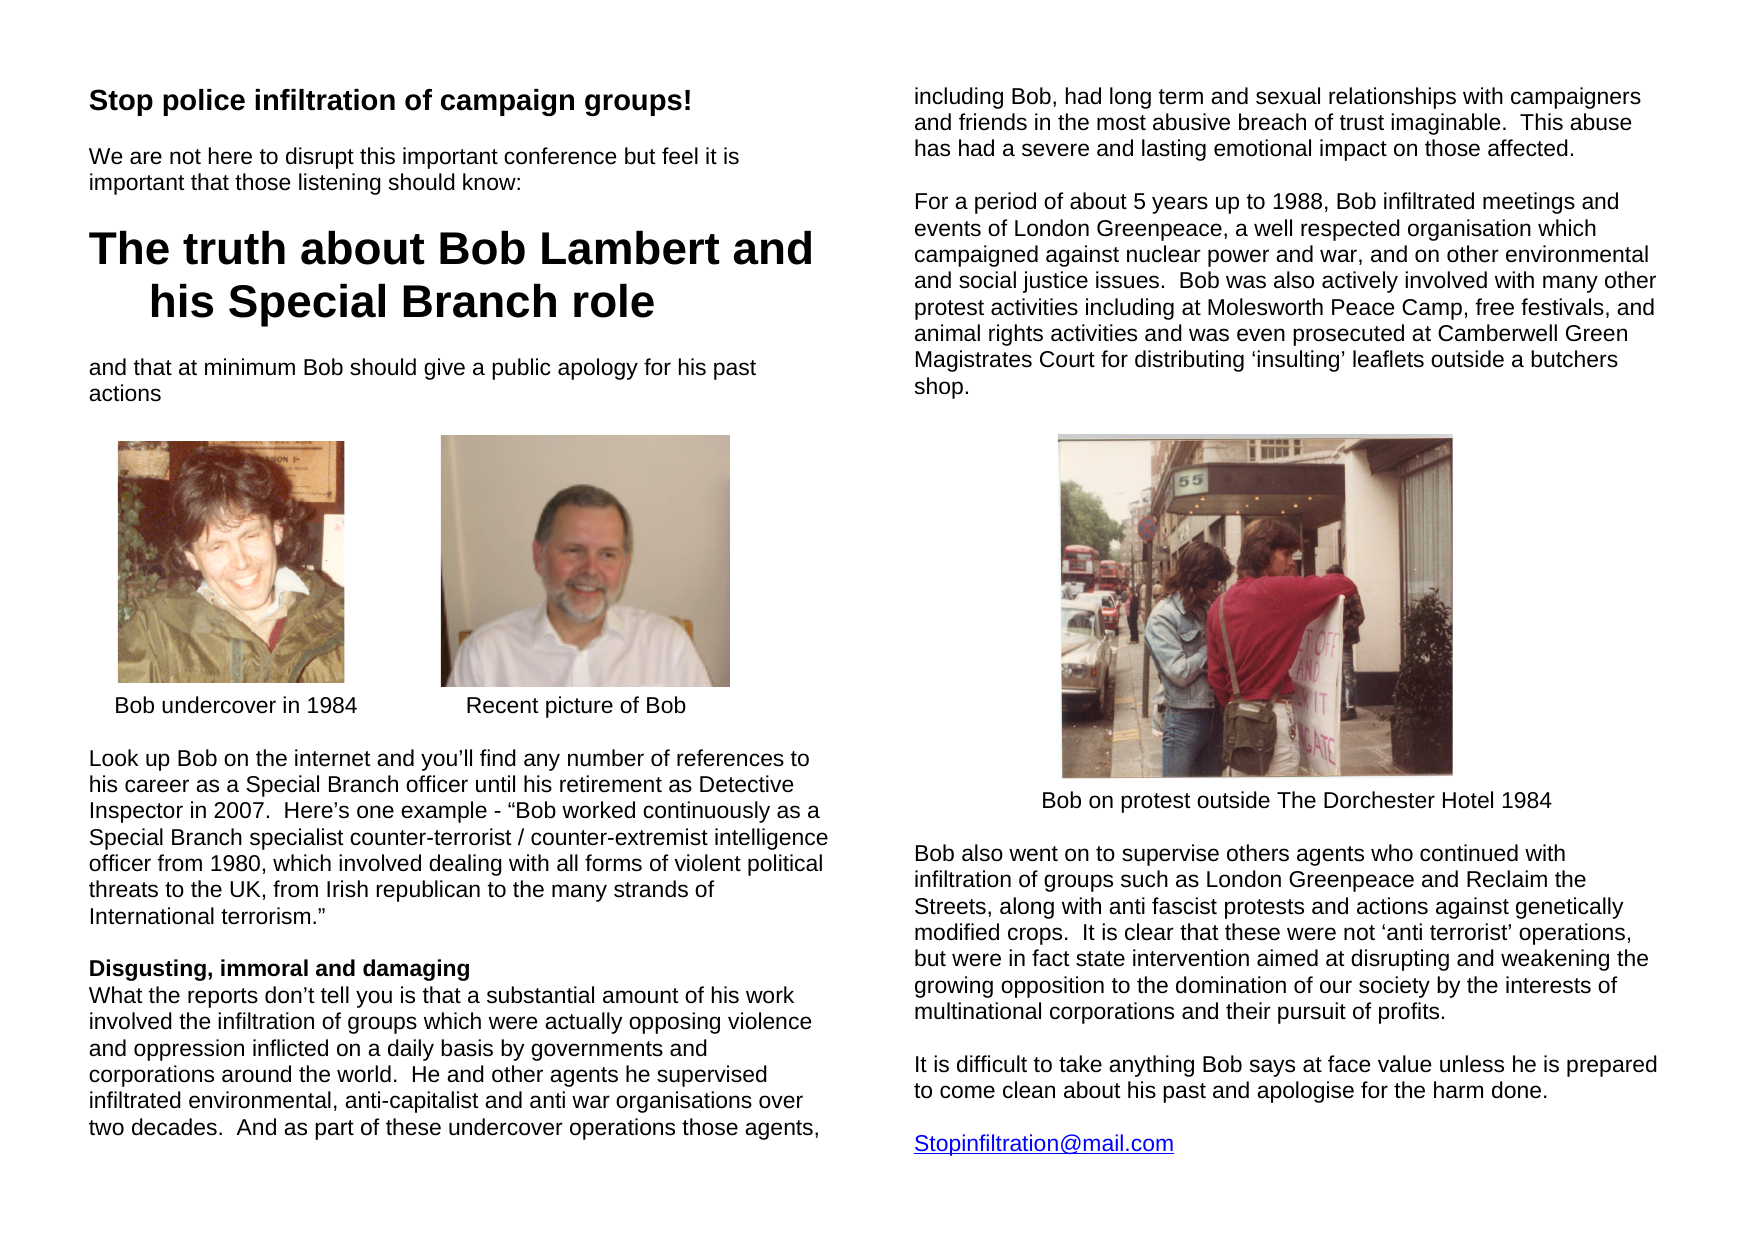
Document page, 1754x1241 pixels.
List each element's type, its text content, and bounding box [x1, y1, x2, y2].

text What the reports don’t tell you is that a substantial amount of his work involved the infiltration of groups which were actually opposing violence and oppression inflicted on a daily basis by governments and corporations around the world. He and other agents he supervised infiltrated environmental, anti-capitalist and anti war organisations over two decades. And as part of these undercover operations those agents, [89, 982, 840, 1140]
subtitle Disgusting, immoral and damaging [89, 955, 840, 982]
subtitle The truth about Bob Lambert and his Special Branch role [89, 222, 840, 327]
text Look up Bob on the internet and you’ll find any number of references to his career as a Special Branch officer until his retirement as Detective Inspector in 2007. Here’s one example - “Bob worked continuously as a Special Branch specialist counter-terrorist / counter-extremist intelligence officer from 1980, which involved dealing with all forms of violent political threats to the UK, from Irish republican to the many strands of International terrorism.” [89, 718, 840, 929]
text For a period of about 5 years up to 1988, Bob infiltrated meetings and events of London Greenpeace, a well respected organisation which campaigned against nuclear power and war, and on other environmental and social justice issues. Bob was also actively involved with many other protest activities including at Molesworth Peace Camp, free festivals, and animal rights activities and was even prosecuted at Camberwell Green Magistrates Court for distributing ‘insulting’ leaflets outside a butchers shop. [914, 188, 1665, 399]
text Bob on protest outside The Dorchester Hotel 1984 [914, 787, 1665, 814]
text Bob also went on to supervise others agents who continued with infiltration of groups such as London Greenpeace and Reclaim the Streets, along with anti fascist protests and actions against genetically modified crops. It is clear that these were not ‘anti terrorist’ operations, but were in fact state intervention aimed at disrupting and weakening the growing opposition to the domination of our society by the interests of multinational corporations and their pursuit of profits. [914, 840, 1665, 1024]
text It is difficult to take anything Bob says at face value unless he is prepared to come clean about his past and apologise for the harm done. [914, 1051, 1665, 1103]
text We are not here to disrupt this important conference but feel it is important that those listening should know: [89, 143, 840, 195]
picture [1057, 434, 1453, 779]
picture [117, 441, 345, 683]
text Bob undercover in 1984 Recent picture of Bob [89, 692, 840, 718]
text actions [89, 380, 840, 406]
text and that at minimum Bob should give a public apology for his past [89, 353, 840, 380]
text including Bob, had long term and sexual relationships with campaigners and friends in the most abusive breach of trust imaginable. This abuse has had a severe and lasting emotional impact on those affected. [914, 83, 1665, 162]
text Stop police infiltration of campaign groups! [89, 83, 840, 116]
text Stopinfiltration@mail.com [914, 1130, 1665, 1156]
